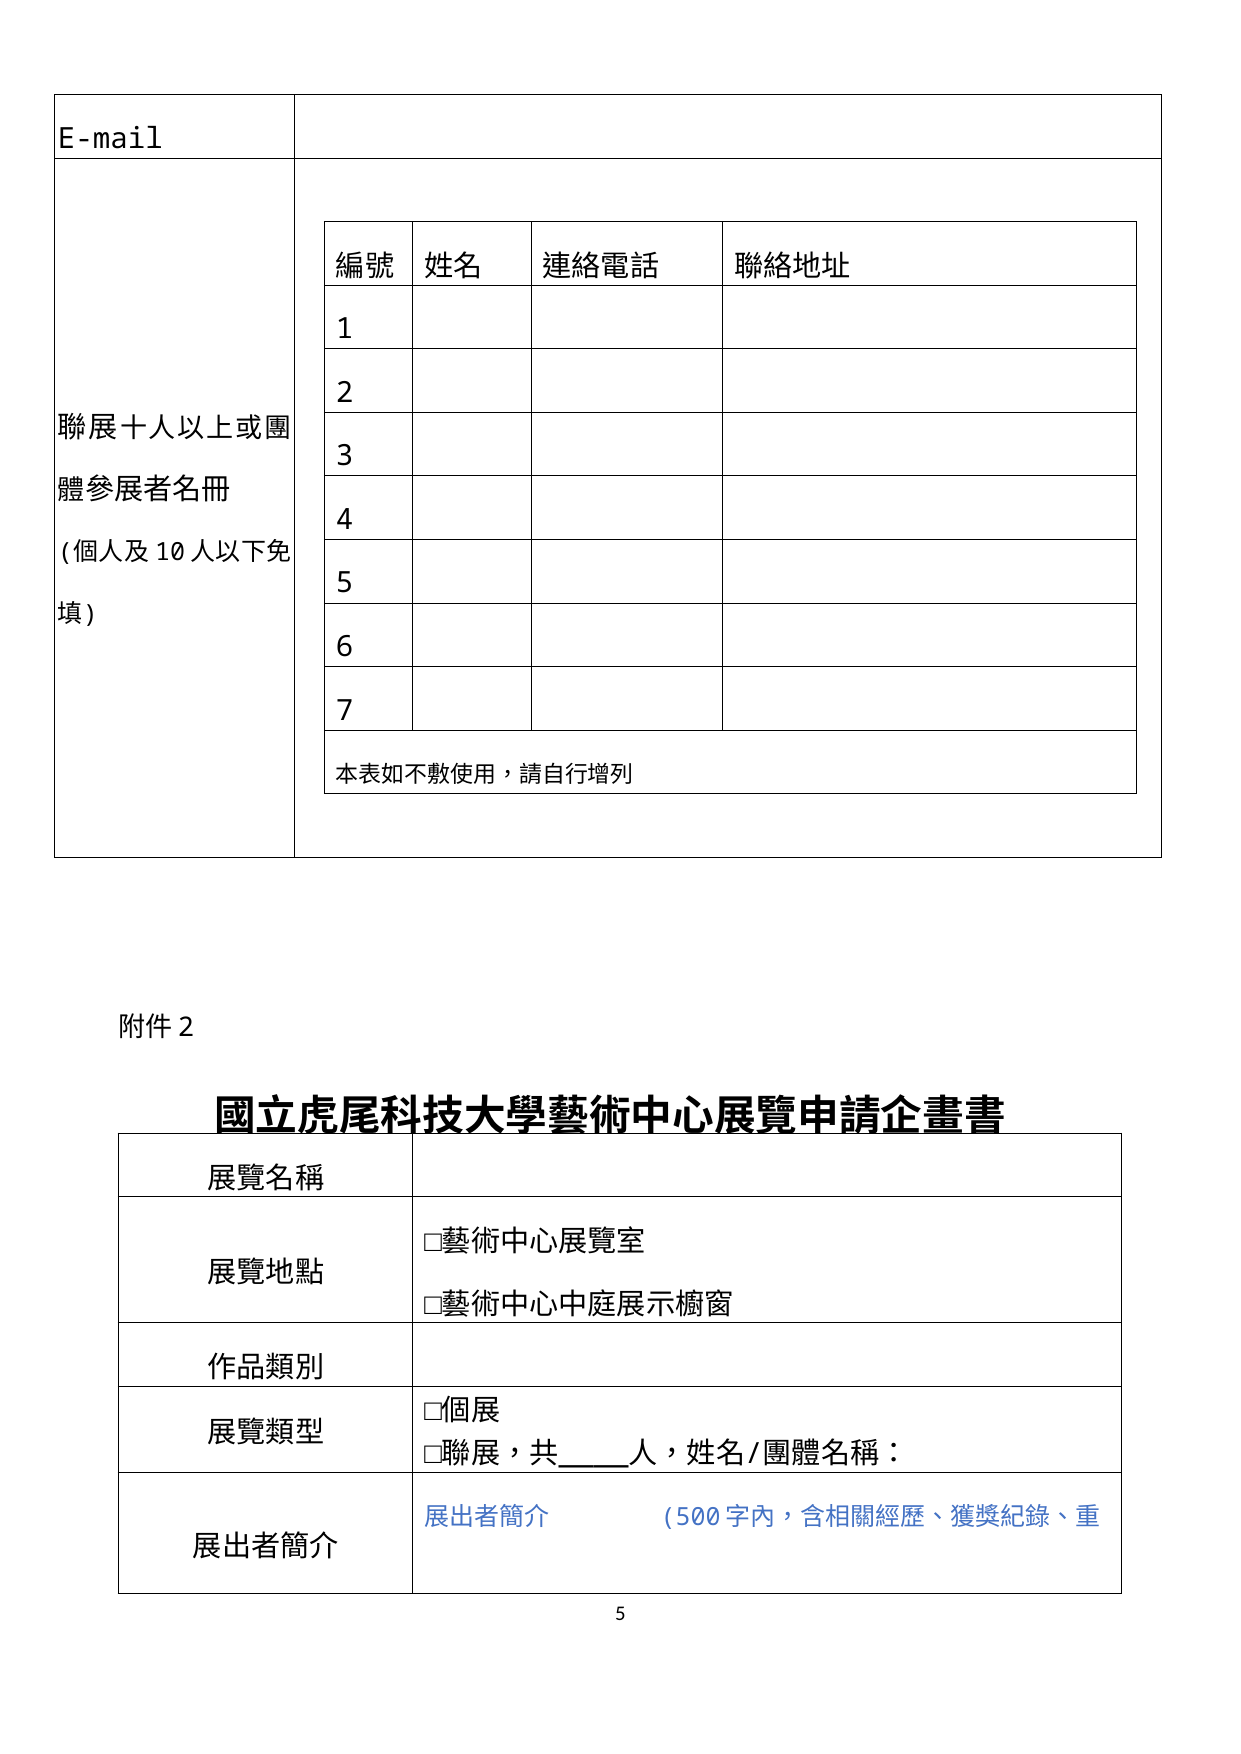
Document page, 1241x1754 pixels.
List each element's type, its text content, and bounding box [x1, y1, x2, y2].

table_cell [413, 413, 531, 475]
table_cell □藝術中心展覽室 □藝術中心中庭展示櫥窗 [413, 1197, 1121, 1322]
table_header 姓名 [413, 222, 531, 285]
table_cell [723, 604, 1136, 666]
table_cell [413, 286, 531, 348]
table_cell [413, 604, 531, 666]
table_cell [532, 667, 722, 729]
table_cell [723, 413, 1136, 475]
table_cell [413, 476, 531, 539]
table_cell [413, 540, 531, 602]
table_cell 作品類別 [119, 1323, 412, 1386]
table_cell [723, 476, 1136, 539]
table_header 聯絡地址 [723, 222, 1136, 285]
table_cell [532, 540, 722, 602]
table_cell 展覽類型 [119, 1387, 412, 1472]
table_cell [532, 604, 722, 666]
table_cell [295, 159, 1161, 857]
table_header [413, 1134, 1121, 1196]
table_cell E-mail [55, 95, 294, 158]
table_cell 聯展十人以上或團體參展者名冊 (個人及10人以下免填) [55, 159, 294, 857]
table_cell [532, 413, 722, 475]
table_header 連絡電話 [532, 222, 722, 285]
table_cell 3 [325, 413, 412, 475]
table_cell [723, 286, 1136, 348]
table_header 展覽名稱 [119, 1134, 412, 1196]
table_cell [532, 286, 722, 348]
table_cell [723, 667, 1136, 729]
table_cell 7 [325, 667, 412, 729]
table_cell 4 [325, 476, 412, 539]
table_cell 展出者簡介 [119, 1473, 412, 1593]
table_cell [723, 349, 1136, 412]
table_cell 6 [325, 604, 412, 666]
table_cell [413, 667, 531, 729]
text 國立虎尾科技大學藝術中心展覽申請企畫書 [118, 1070, 1122, 1133]
table_cell 本表如不敷使用，請自行增列 [325, 731, 1136, 793]
table_cell [532, 476, 722, 539]
table_cell 5 [325, 540, 412, 602]
text 附件2 [118, 983, 1122, 1045]
table_cell [413, 349, 531, 412]
table_cell [295, 95, 1161, 158]
table_cell 展出者簡介 (500字內，含相關經歷、獲獎紀錄、重 [413, 1473, 1121, 1593]
table_cell [723, 540, 1136, 602]
table_cell 2 [325, 349, 412, 412]
table_cell □個展 □聯展，共____人，姓名/團體名稱： [413, 1387, 1121, 1472]
table_cell [532, 349, 722, 412]
table_cell 展覽地點 [119, 1197, 412, 1322]
table_header 編號 [325, 222, 412, 285]
table_cell 1 [325, 286, 412, 348]
table_cell [413, 1323, 1121, 1386]
